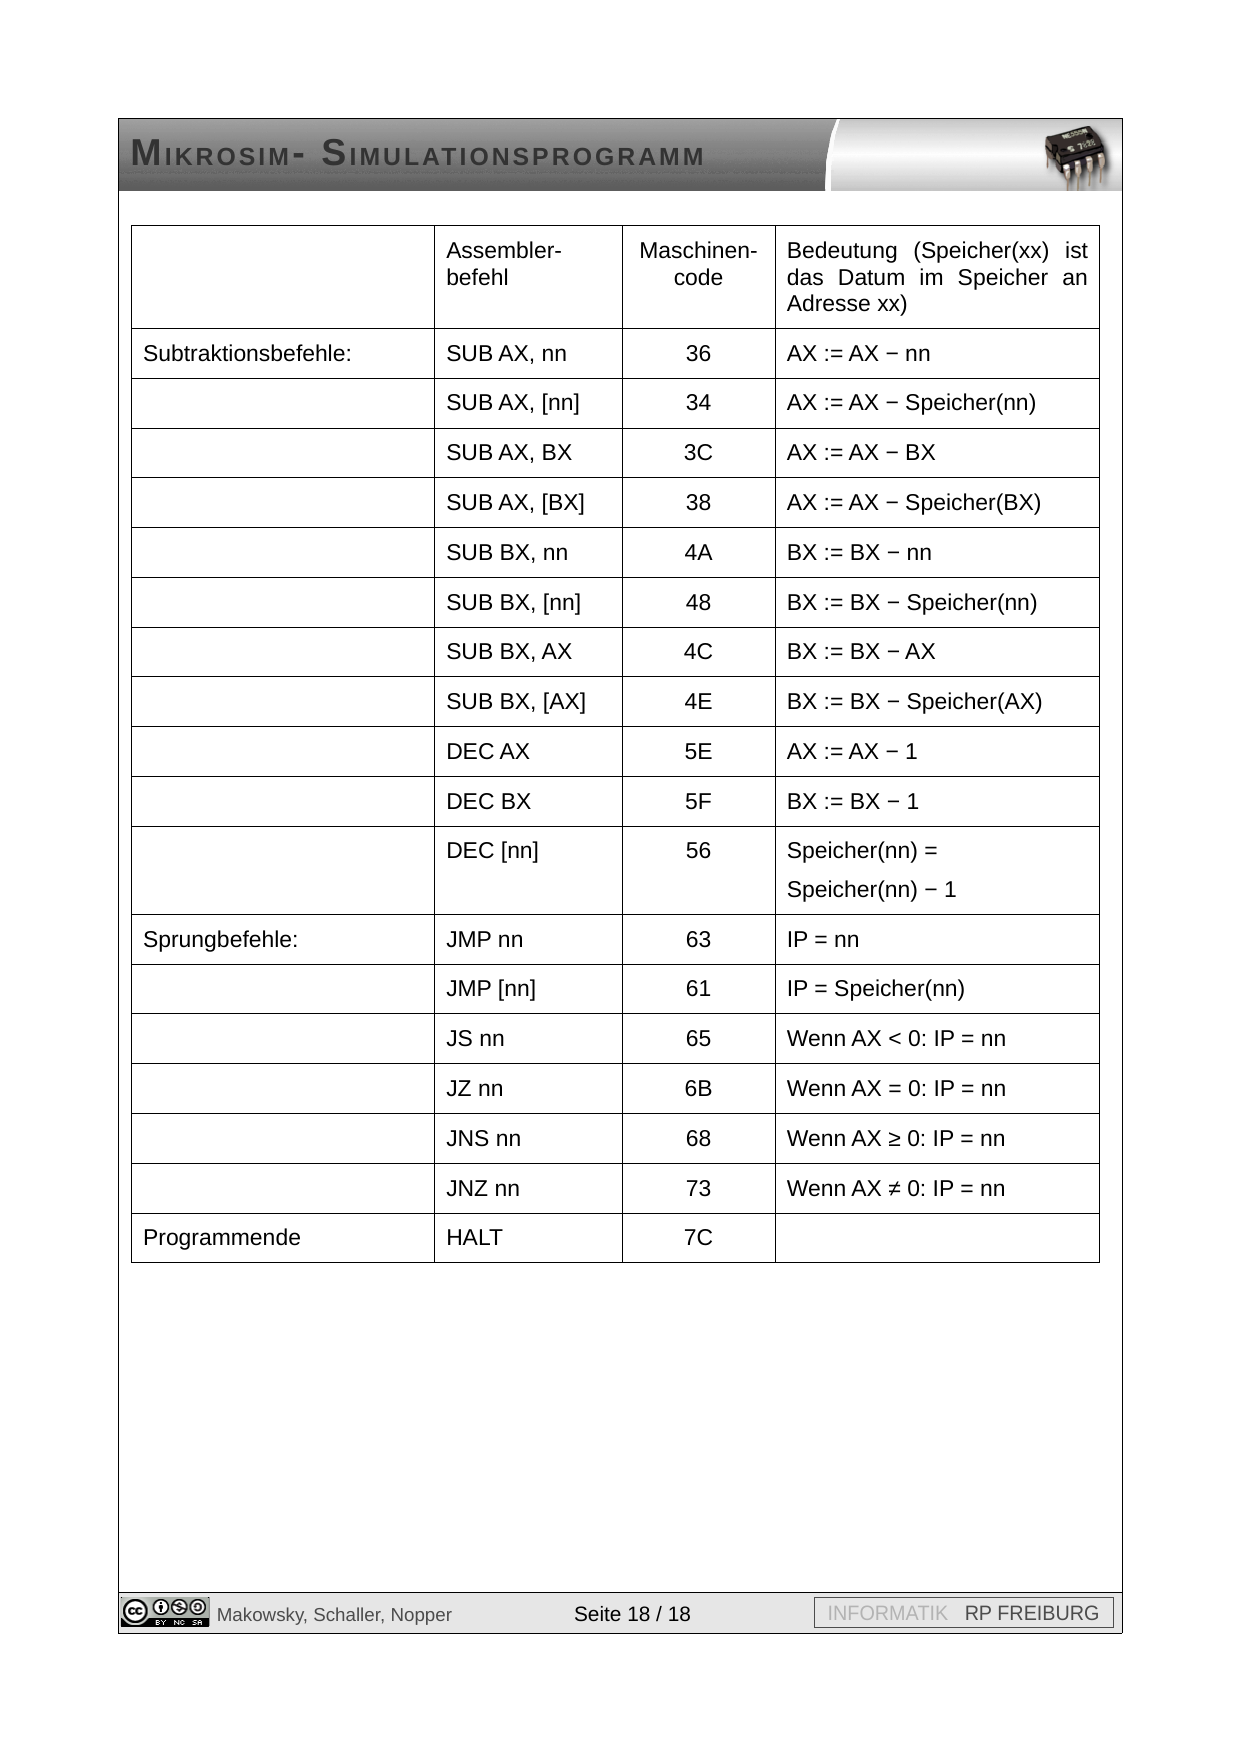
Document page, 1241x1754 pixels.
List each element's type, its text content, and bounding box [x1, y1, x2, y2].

table_header Bedeutung (Speicher(xx) ist das Datum im Speicher an Adresse xx) [776, 226, 1099, 328]
table_cell [132, 628, 434, 676]
table_cell 73 [623, 1164, 775, 1212]
table_header [132, 226, 434, 328]
table_cell BX := BX − AX [776, 628, 1099, 676]
table_cell DEC AX [435, 727, 622, 776]
table_cell [132, 478, 434, 527]
table_cell Wenn AX < 0: IP = nn [776, 1014, 1099, 1063]
table_cell [132, 965, 434, 1013]
table_cell DEC [nn] [435, 827, 622, 914]
table_cell JMP nn [435, 915, 622, 963]
table_cell SUB AX, BX [435, 429, 622, 477]
table_cell AX := AX − Speicher(BX) [776, 478, 1099, 527]
table_cell SUB AX, [nn] [435, 379, 622, 427]
table_cell 65 [623, 1014, 775, 1063]
table_cell BX := BX − Speicher(nn) [776, 578, 1099, 627]
table_cell 7C [623, 1214, 775, 1262]
table_cell [132, 1114, 434, 1163]
table_cell [132, 1164, 434, 1212]
table_cell AX := AX − BX [776, 429, 1099, 477]
table_cell [132, 379, 434, 427]
table_cell 4E [623, 677, 775, 726]
table_header Maschinen­code [623, 226, 775, 328]
table_cell 48 [623, 578, 775, 627]
table_cell 5E [623, 727, 775, 776]
table_cell JMP [nn] [435, 965, 622, 1013]
table_cell SUB BX, nn [435, 528, 622, 577]
table_cell [132, 827, 434, 914]
table_cell JS nn [435, 1014, 622, 1063]
table_cell Wenn AX ≠ 0: IP = nn [776, 1164, 1099, 1212]
table_cell Speicher(nn) = Speicher(nn) − 1 [776, 827, 1099, 914]
table_cell BX := BX − 1 [776, 777, 1099, 826]
table_cell [132, 677, 434, 726]
table_cell Subtraktionsbefehle: [132, 329, 434, 378]
table_cell 3C [623, 429, 775, 477]
table_cell [132, 528, 434, 577]
table_cell [132, 1064, 434, 1113]
table_cell 68 [623, 1114, 775, 1163]
table_cell IP = Speicher(nn) [776, 965, 1099, 1013]
table_cell [776, 1214, 1099, 1262]
table_cell BX := BX − Speicher(AX) [776, 677, 1099, 726]
table_cell Programmende [132, 1214, 434, 1262]
table_cell Wenn AX = 0: IP = nn [776, 1064, 1099, 1113]
table_cell SUB AX, nn [435, 329, 622, 378]
table_cell BX := BX − nn [776, 528, 1099, 577]
table_cell 61 [623, 965, 775, 1013]
table_cell SUB AX, [BX] [435, 478, 622, 527]
table_cell 4C [623, 628, 775, 676]
table_cell IP = nn [776, 915, 1099, 963]
table_cell DEC BX [435, 777, 622, 826]
table_cell AX := AX − nn [776, 329, 1099, 378]
table_cell 38 [623, 478, 775, 527]
table_cell AX := AX − 1 [776, 727, 1099, 776]
table_cell [132, 727, 434, 776]
table_cell SUB BX, [AX] [435, 677, 622, 726]
table_cell SUB BX, AX [435, 628, 622, 676]
table_cell 6B [623, 1064, 775, 1113]
picture [119, 119, 1122, 191]
table_header Assembler­befehl [435, 226, 622, 328]
table_cell 4A [623, 528, 775, 577]
table_cell [132, 777, 434, 826]
table_cell [132, 429, 434, 477]
table_cell AX := AX − Speicher(nn) [776, 379, 1099, 427]
table_cell 36 [623, 329, 775, 378]
table_cell 34 [623, 379, 775, 427]
table_cell [132, 1014, 434, 1063]
table_cell JNZ nn [435, 1164, 622, 1212]
table_cell 5F [623, 777, 775, 826]
table_cell 63 [623, 915, 775, 963]
table_cell SUB BX, [nn] [435, 578, 622, 627]
table_cell JNS nn [435, 1114, 622, 1163]
table_cell [132, 578, 434, 627]
table_cell Wenn AX ≥ 0: IP = nn [776, 1114, 1099, 1163]
table_cell 56 [623, 827, 775, 914]
picture [120, 1597, 210, 1627]
table_cell Sprungbefehle: [132, 915, 434, 963]
table_cell HALT [435, 1214, 622, 1262]
table_cell JZ nn [435, 1064, 622, 1113]
